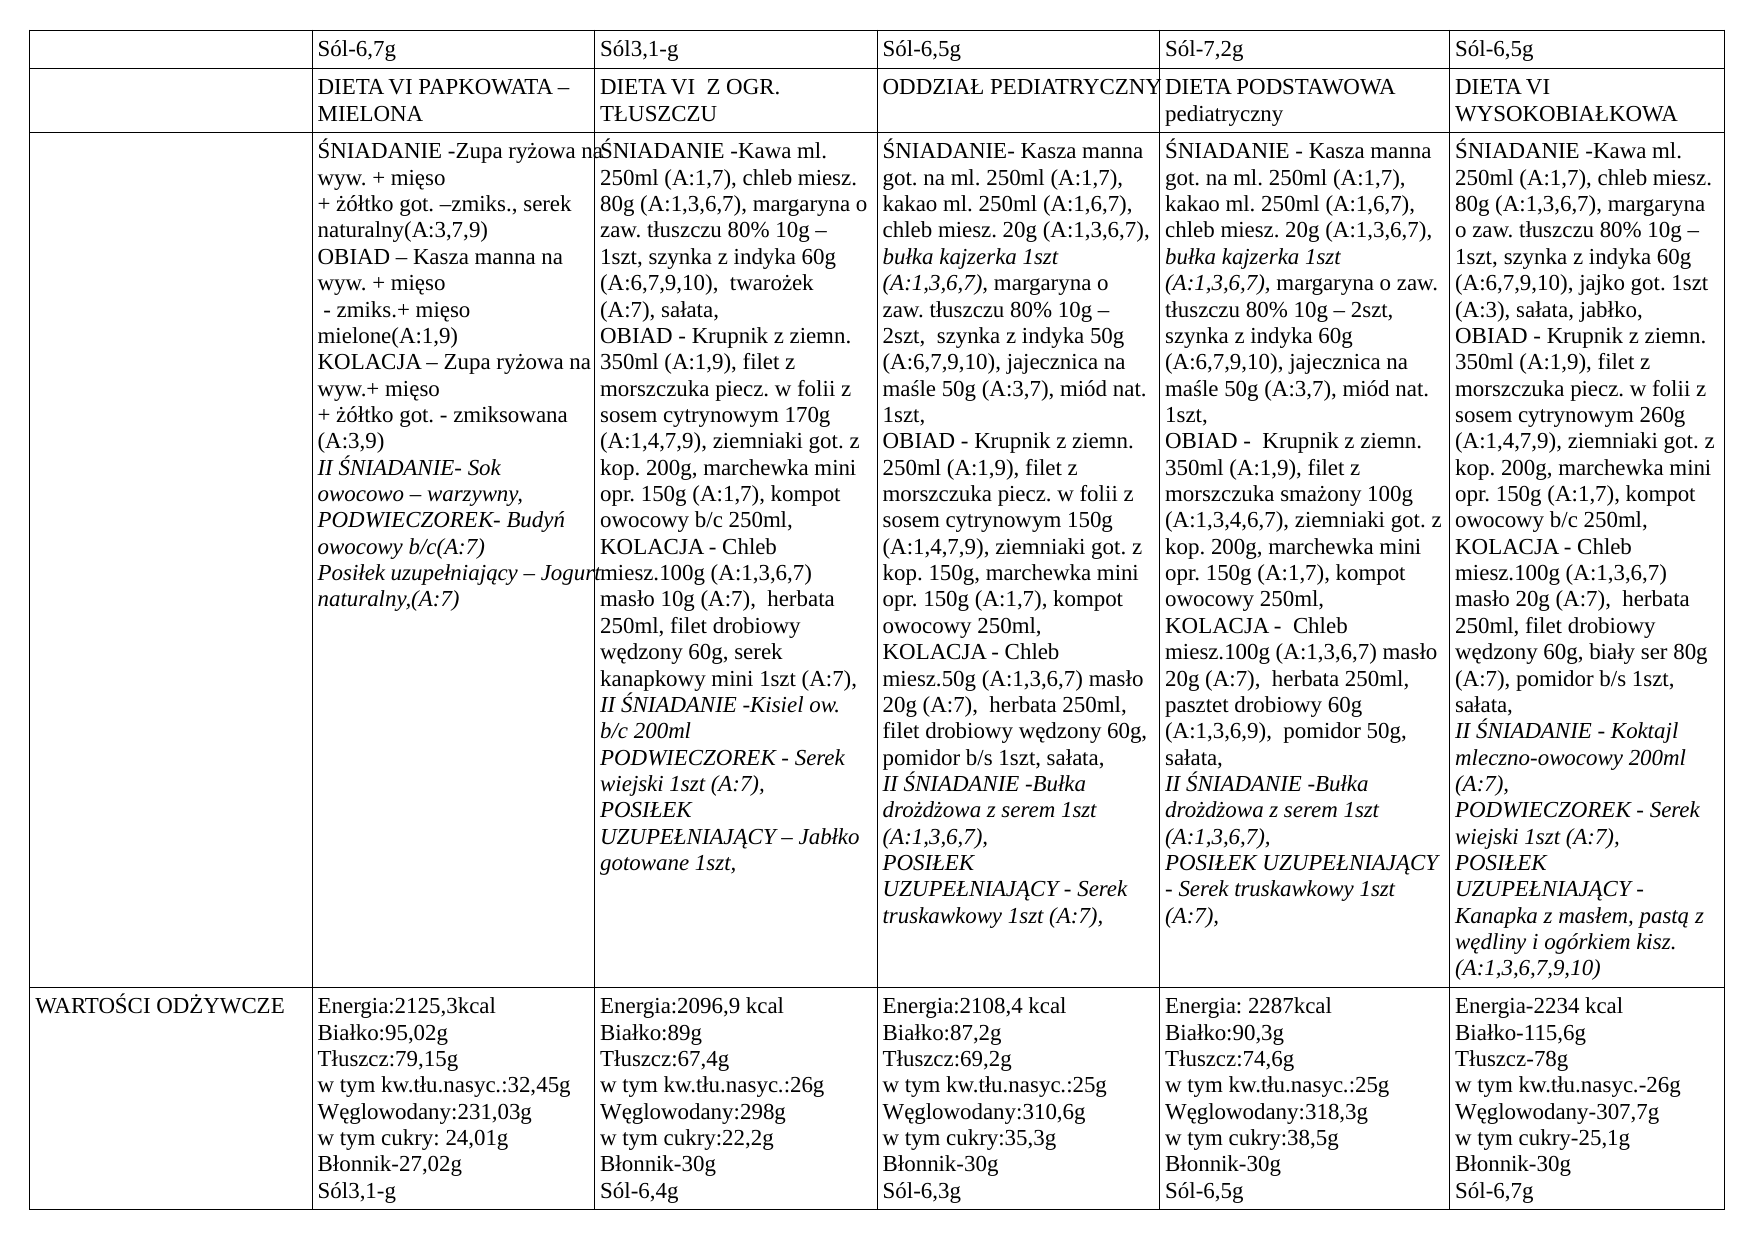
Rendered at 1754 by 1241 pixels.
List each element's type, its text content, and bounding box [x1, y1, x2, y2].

table_cell Sól-6,5g [1450, 31, 1724, 67]
table_cell [30, 69, 312, 132]
table_cell ŚNIADANIE -Kawa ml. 250ml (A:1,7), chleb miesz. 80g (A:1,3,6,7), margaryna o zaw. tłuszczu 80% 10g – 1szt, szynka z indyka 60g (A:6,7,9,10), twarożek (A:7), sałata, OBIAD - Krupnik z ziemn. 350ml (A:1,9), filet z morszczuka piecz. w folii z sosem cytrynowym 170g (A:1,4,7,9), ziemniaki got. z kop. 200g, marchewka mini opr. 150g (A:1,7), kompot owocowy b/c 250ml, KOLACJA - Chleb miesz.100g (A:1,3,6,7) masło 10g (A:7), herbata 250ml, filet drobiowy wędzony 60g, serek kanapkowy mini 1szt (A:7), II ŚNIADANIE -Kisiel ow. b/c 200ml PODWIECZOREK - Serek wiejski 1szt (A:7), POSIŁEK UZUPEŁNIAJĄCY – Jabłko gotowane 1szt, [595, 133, 877, 987]
table_cell ŚNIADANIE -Kawa ml. 250ml (A:1,7), chleb miesz. 80g (A:1,3,6,7), margaryna o zaw. tłuszczu 80% 10g – 1szt, szynka z indyka 60g (A:6,7,9,10), jajko got. 1szt (A:3), sałata, jabłko, OBIAD - Krupnik z ziemn. 350ml (A:1,9), filet z morszczuka piecz. w folii z sosem cytrynowym 260g (A:1,4,7,9), ziemniaki got. z kop. 200g, marchewka mini opr. 150g (A:1,7), kompot owocowy b/c 250ml, KOLACJA - Chleb miesz.100g (A:1,3,6,7) masło 20g (A:7), herbata 250ml, filet drobiowy wędzony 60g, biały ser 80g (A:7), pomidor b/s 1szt, sałata, II ŚNIADANIE - Koktajl mleczno-owocowy 200ml (A:7), PODWIECZOREK - Serek wiejski 1szt (A:7), POSIŁEK UZUPEŁNIAJĄCY - Kanapka z masłem, pastą z wędliny i ogórkiem kisz. (A:1,3,6,7,9,10) [1450, 133, 1724, 987]
table_cell DIETA VI PAPKOWATA – MIELONA [313, 69, 594, 132]
table_cell ŚNIADANIE- Kasza manna got. na ml. 250ml (A:1,7), kakao ml. 250ml (A:1,6,7), chleb miesz. 20g (A:1,3,6,7), bułka kajzerka 1szt (A:1,3,6,7), margaryna o zaw. tłuszczu 80% 10g – 2szt, szynka z indyka 50g (A:6,7,9,10), jajecznica na maśle 50g (A:3,7), miód nat. 1szt, OBIAD - Krupnik z ziemn. 250ml (A:1,9), filet z morszczuka piecz. w folii z sosem cytrynowym 150g (A:1,4,7,9), ziemniaki got. z kop. 150g, marchewka mini opr. 150g (A:1,7), kompot owocowy 250ml, KOLACJA - Chleb miesz.50g (A:1,3,6,7) masło 20g (A:7), herbata 250ml, filet drobiowy wędzony 60g, pomidor b/s 1szt, sałata, II ŚNIADANIE -Bułka drożdżowa z serem 1szt (A:1,3,6,7), POSIŁEK UZUPEŁNIAJĄCY - Serek truskawkowy 1szt (A:7), [878, 133, 1159, 987]
table_cell [30, 31, 312, 67]
table_cell DIETA VI Z OGR. TŁUSZCZU [595, 69, 877, 132]
table_cell Sól3,1-g [595, 31, 877, 67]
table_cell Sól-6,7g [313, 31, 594, 67]
table_cell Energia:2108,4 kcal Białko:87,2g Tłuszcz:69,2g w tym kw.tłu.nasyc.:25g Węglowodany:310,6g w tym cukry:35,3g Błonnik-30g Sól-6,3g [878, 988, 1159, 1209]
table_cell ŚNIADANIE - Kasza manna got. na ml. 250ml (A:1,7), kakao ml. 250ml (A:1,6,7), chleb miesz. 20g (A:1,3,6,7), bułka kajzerka 1szt (A:1,3,6,7), margaryna o zaw. tłuszczu 80% 10g – 2szt, szynka z indyka 60g (A:6,7,9,10), jajecznica na maśle 50g (A:3,7), miód nat. 1szt, OBIAD - Krupnik z ziemn. 350ml (A:1,9), filet z morszczuka smażony 100g (A:1,3,4,6,7), ziemniaki got. z kop. 200g, marchewka mini opr. 150g (A:1,7), kompot owocowy 250ml, KOLACJA - Chleb miesz.100g (A:1,3,6,7) masło 20g (A:7), herbata 250ml, pasztet drobiowy 60g (A:1,3,6,9), pomidor 50g, sałata, II ŚNIADANIE -Bułka drożdżowa z serem 1szt (A:1,3,6,7), POSIŁEK UZUPEŁNIAJĄCY - Serek truskawkowy 1szt (A:7), [1160, 133, 1449, 987]
table_cell Energia:2096,9 kcal Białko:89g Tłuszcz:67,4g w tym kw.tłu.nasyc.:26g Węglowodany:298g w tym cukry:22,2g Błonnik-30g Sól-6,4g [595, 988, 877, 1209]
table_cell WARTOŚCI ODŻYWCZE [30, 988, 312, 1209]
table_cell DIETA PODSTAWOWA pediatryczny [1160, 69, 1449, 132]
table_cell Energia:2125,3kcal Białko:95,02g Tłuszcz:79,15g w tym kw.tłu.nasyc.:32,45g Węglowodany:231,03g w tym cukry: 24,01g Błonnik-27,02g Sól3,1-g [313, 988, 594, 1209]
table_cell Sól-6,5g [878, 31, 1159, 67]
table_cell Sól-7,2g [1160, 31, 1449, 67]
table_cell DIETA VI WYSOKOBIAŁKOWA [1450, 69, 1724, 132]
table_cell ODDZIAŁ PEDIATRYCZNY [878, 69, 1159, 132]
table_cell Energia: 2287kcal Białko:90,3g Tłuszcz:74,6g w tym kw.tłu.nasyc.:25g Węglowodany:318,3g w tym cukry:38,5g Błonnik-30g Sól-6,5g [1160, 988, 1449, 1209]
table_cell ŚNIADANIE -Zupa ryżowa na wyw. + mięso + żółtko got. –zmiks., serek naturalny(A:3,7,9) OBIAD – Kasza manna na wyw. + mięso - zmiks.+ mięso mielone(A:1,9) KOLACJA – Zupa ryżowa na wyw.+ mięso + żółtko got. - zmiksowana (A:3,9) II ŚNIADANIE- Sok owocowo – warzywny, PODWIECZOREK- Budyń owocowy b/c(A:7) Posiłek uzupełniający – Jogurt naturalny,(A:7) [313, 133, 594, 987]
table_cell [30, 133, 312, 987]
table_cell Energia-2234 kcal Białko-115,6g Tłuszcz-78g w tym kw.tłu.nasyc.-26g Węglowodany-307,7g w tym cukry-25,1g Błonnik-30g Sól-6,7g [1450, 988, 1724, 1209]
